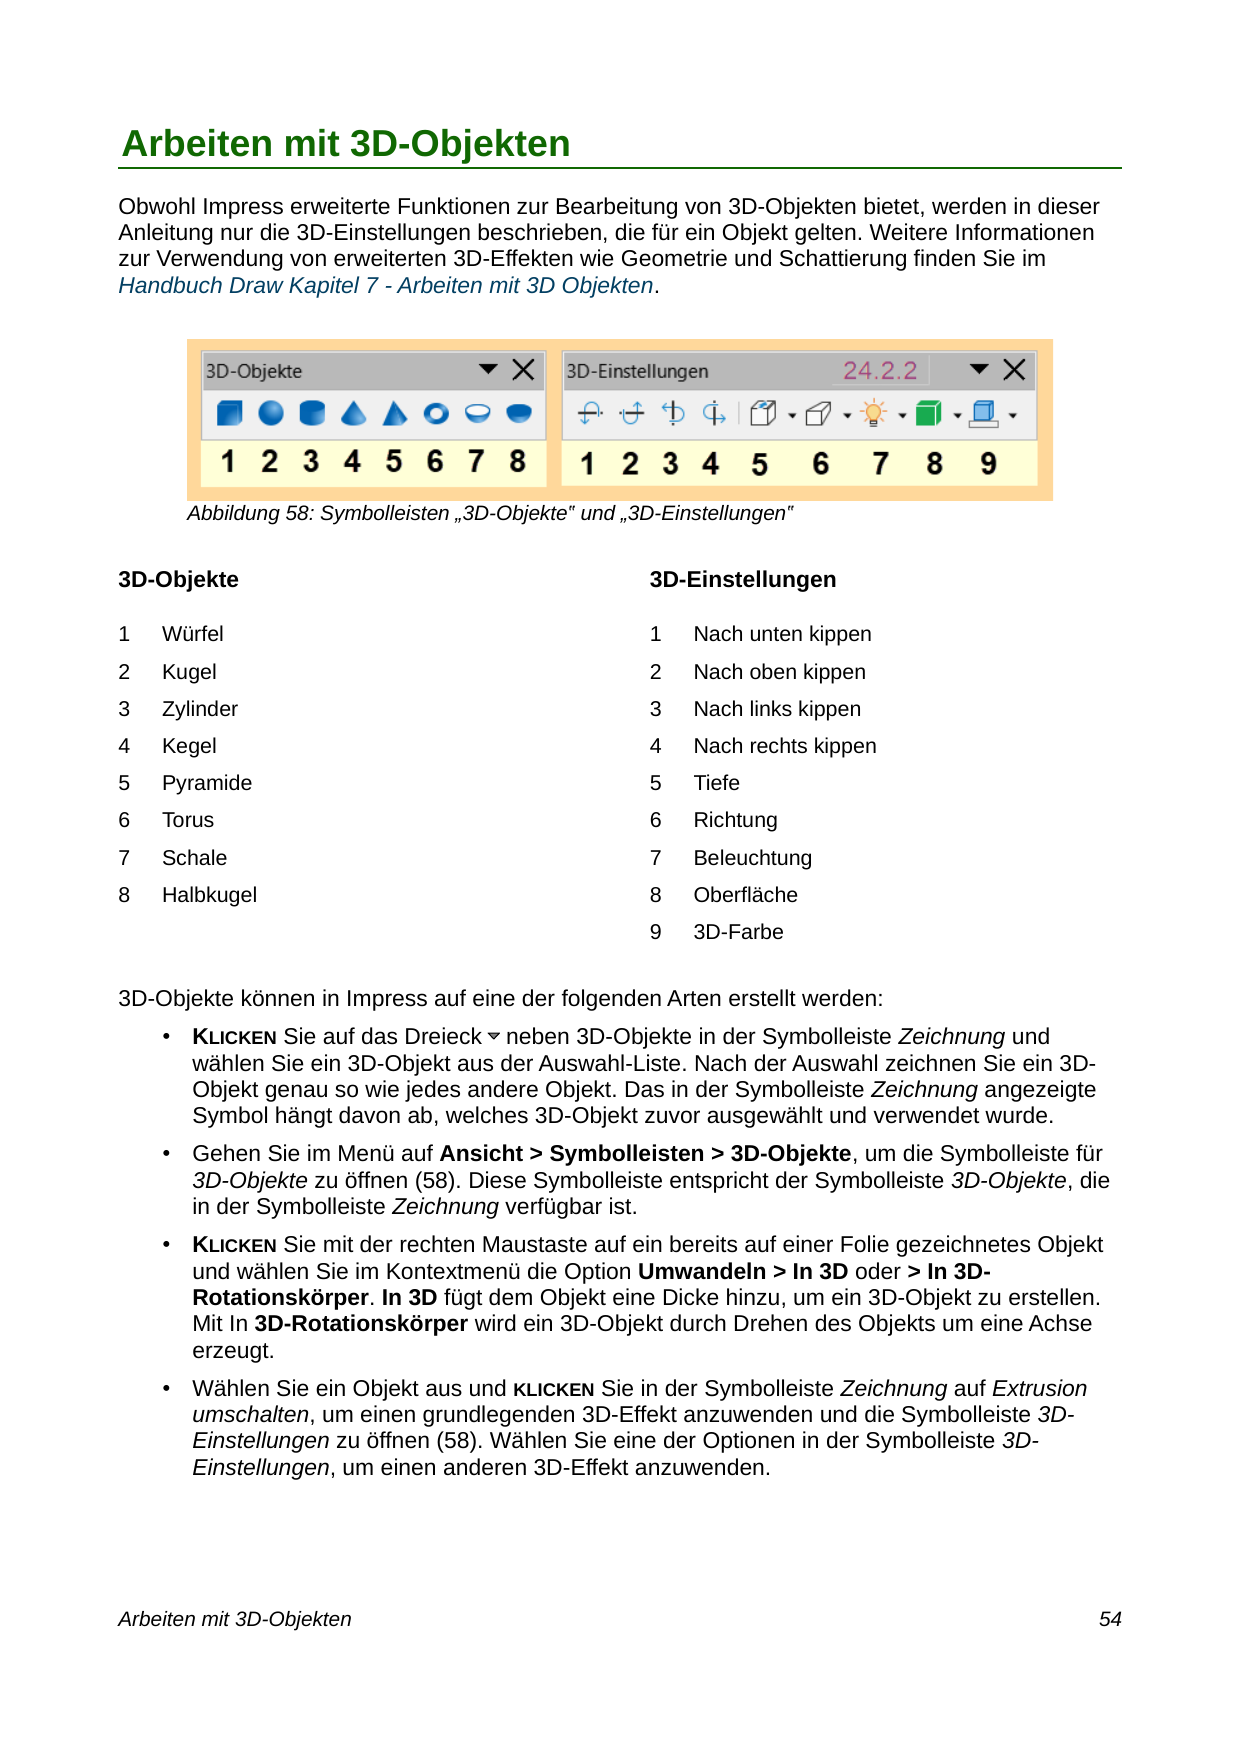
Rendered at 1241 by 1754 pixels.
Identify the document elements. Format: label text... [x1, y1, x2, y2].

text Obwohl Impress erweiterte Funktionen zur Bearbeitung von 3D-Objekten bietet, werden in dieser Anleitung nur die 3D-Einstellungen beschrieben, die für ein Objekt gelten. Weitere Informationen zur Verwendung von erweiterten 3D-Effekten wie Geometrie und Schattierung finden Sie im Handbuch Draw Kapitel 7 - Arbeiten mit 3D Objekten. [118, 193, 1122, 298]
text 7 Beleuchtung [649, 845, 1122, 869]
text 1 Würfel [118, 622, 591, 646]
list Klicken Sie mit der rechten Maustaste auf ein bereits auf einer Folie gezeichnetes Objekt und wählen Sie im Kontextmenü die Option Umwandeln > In 3D oder > In 3D-Rotationskörper. In 3D fügt dem Objekt eine Dicke hinzu, um ein 3D-Objekt zu erstellen. Mit In 3D-Rotationskörper wird ein 3D-Objekt durch Drehen des Objekts um eine Achse erzeugt. [162, 1231, 1122, 1363]
text 3 Zylinder [118, 696, 591, 721]
text 4 Kegel [118, 733, 591, 758]
text 6 Torus [118, 808, 591, 832]
text 1 Nach unten kippen [649, 622, 1122, 646]
text 6 Richtung [649, 808, 1122, 832]
list Klicken Sie auf das Dreieck neben 3D-Objekte in der Symbolleiste Zeichnung und wählen Sie ein 3D-Objekt aus der Auswahl-Liste. Nach der Auswahl zeichnen Sie ein 3D-Objekt genau so wie jedes andere Objekt. Das in der Symbolleiste Zeichnung angezeigte Symbol hängt davon ab, welches 3D-Objekt zuvor ausgewählt und verwendet wurde. [162, 1023, 1122, 1129]
text 5 Tiefe [649, 770, 1122, 795]
text 8 Halbkugel [118, 882, 591, 907]
text 4 Nach rechts kippen [649, 733, 1122, 758]
picture [187, 339, 1054, 501]
text 2 Nach oben kippen [649, 659, 1122, 683]
subtitle 3D-Einstellungen [649, 566, 1122, 592]
text 2 Kugel [118, 659, 591, 683]
text 5 Pyramide [118, 770, 591, 795]
text 9 3D-Farbe [649, 919, 1122, 944]
text 3 Nach links kippen [649, 696, 1122, 721]
subtitle 3D-Objekte [118, 566, 591, 592]
text 3D-Objekte können in Impress auf eine der folgenden Arten erstellt werden: [118, 566, 1122, 1011]
list Wählen Sie ein Objekt aus und klicken Sie in der Symbolleiste Zeichnung auf Extrusion umschalten, um einen grundlegenden 3D-Effekt anzuwenden und die Symbolleiste 3D-Einstellungen zu öffnen (Abbildung 58). Wählen Sie eine der Optionen in der Symbolleiste 3D-Einstellungen, um einen anderen 3D-Effekt anzuwenden. [162, 1375, 1122, 1480]
text Abbildung 58: Symbolleisten „3D-Objekte‟ und „3D-Einstellungen‟ [187, 501, 1053, 524]
text 8 Oberfläche [649, 882, 1122, 907]
subtitle Arbeiten mit 3D-Objekten [118, 118, 1122, 167]
list Gehen Sie im Menü auf Ansicht > Symbolleisten > 3D-Objekte, um die Symbolleiste für 3D-Objekte zu öffnen (Abbildung 58). Diese Symbolleiste entspricht der Symbolleiste 3D-Objekte, die in der Symbolleiste Zeichnung verfügbar ist. [162, 1140, 1122, 1219]
text 7 Schale [118, 845, 591, 869]
